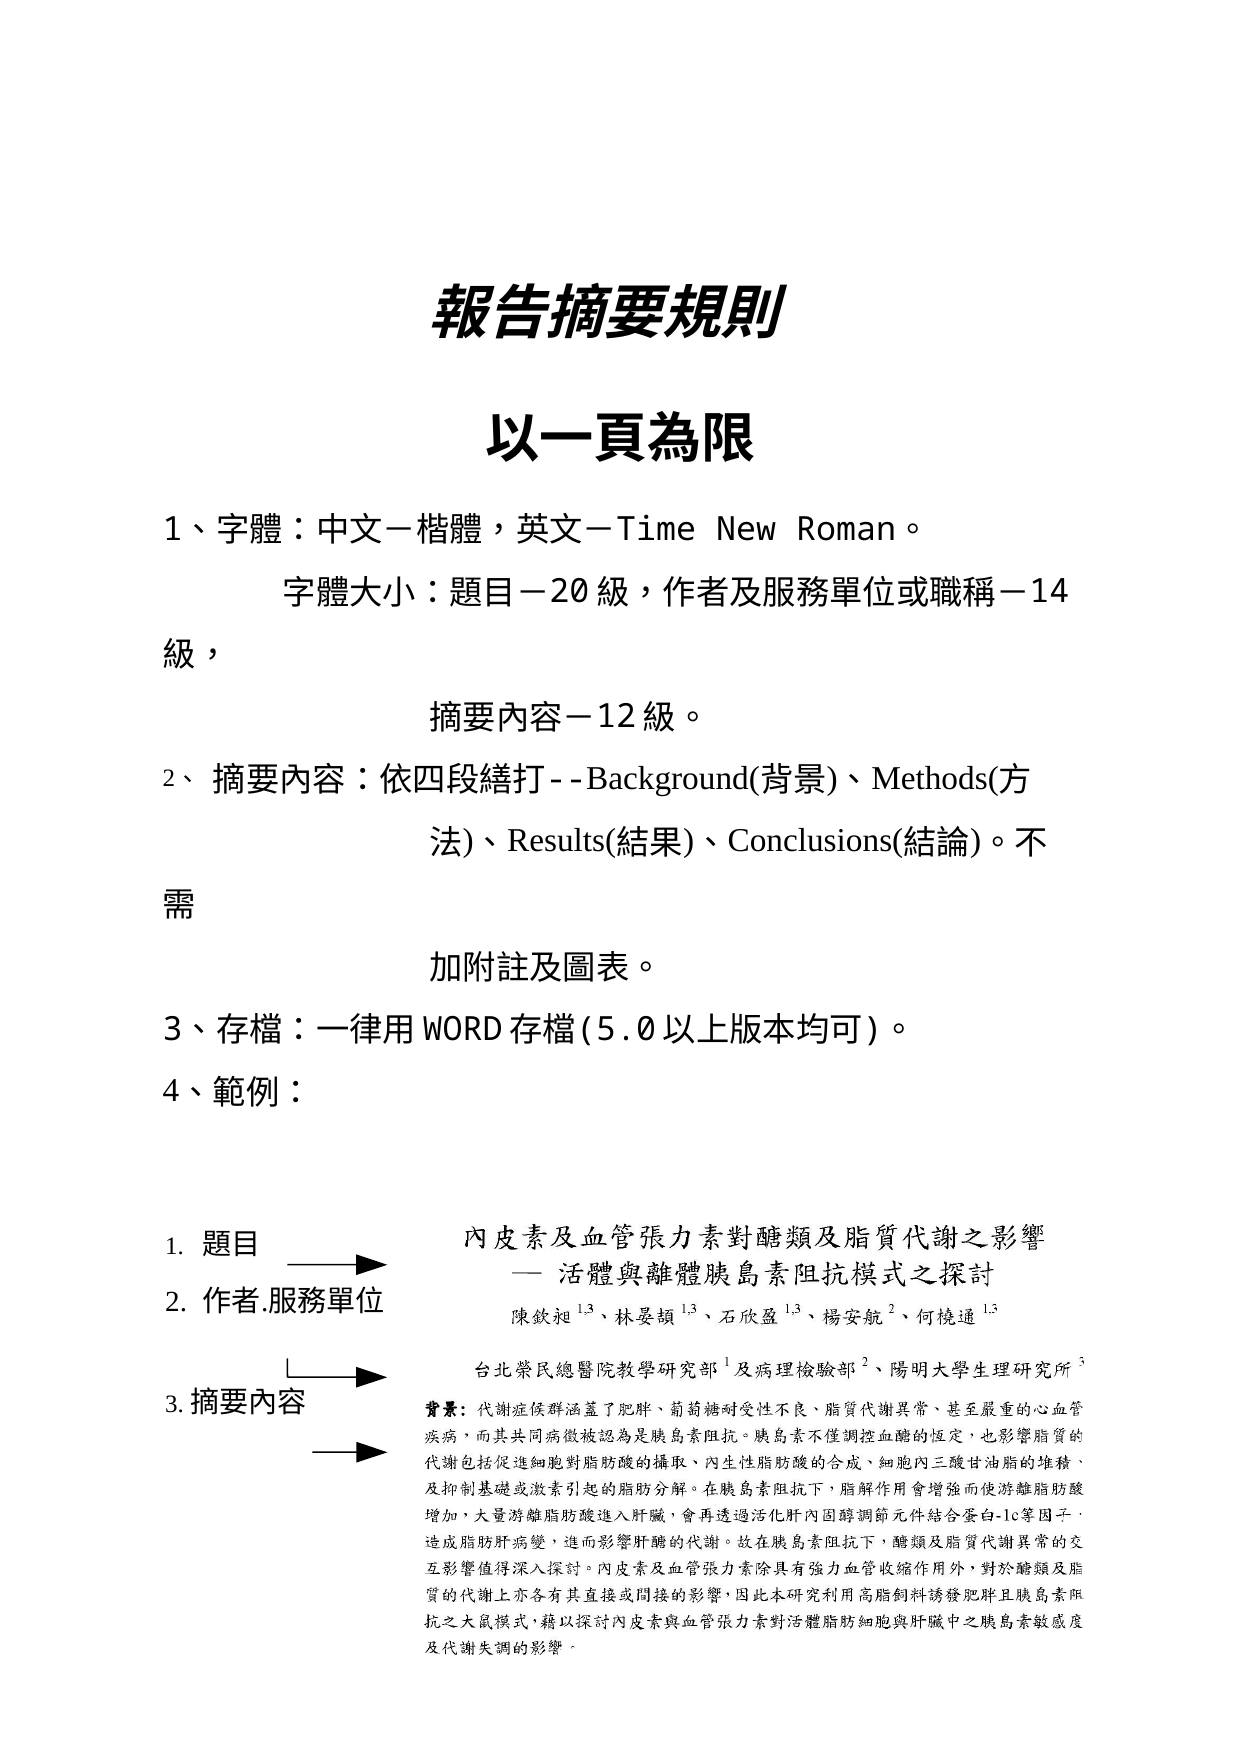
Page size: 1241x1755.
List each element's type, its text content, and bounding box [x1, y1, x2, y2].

text 加附註及圖表。 [162, 923, 1078, 986]
list 作者.服務單位 [165, 1266, 385, 1322]
text 報告摘要規則 [162, 236, 1078, 361]
text 以一頁為限 [162, 361, 1078, 486]
text 3. 摘要內容 [165, 1378, 385, 1421]
list 題目 [165, 1210, 385, 1266]
list 範例： [162, 1048, 1078, 1111]
text 字體大小：題目－20級，作者及服務單位或職稱－14級， [162, 548, 1078, 673]
text 摘要內容－12級。 [162, 673, 1078, 736]
list 存檔：一律用WORD存檔(5.0以上版本均可)。 [162, 986, 1078, 1048]
text 法)、Results(結果)、Conclusions(結論)。不需 [162, 798, 1078, 923]
list 摘要內容：依四段繕打--Background(背景)、Methods(方 [162, 736, 1078, 798]
list 字體：中文－楷體，英文－Time New Roman。 [162, 486, 1078, 548]
